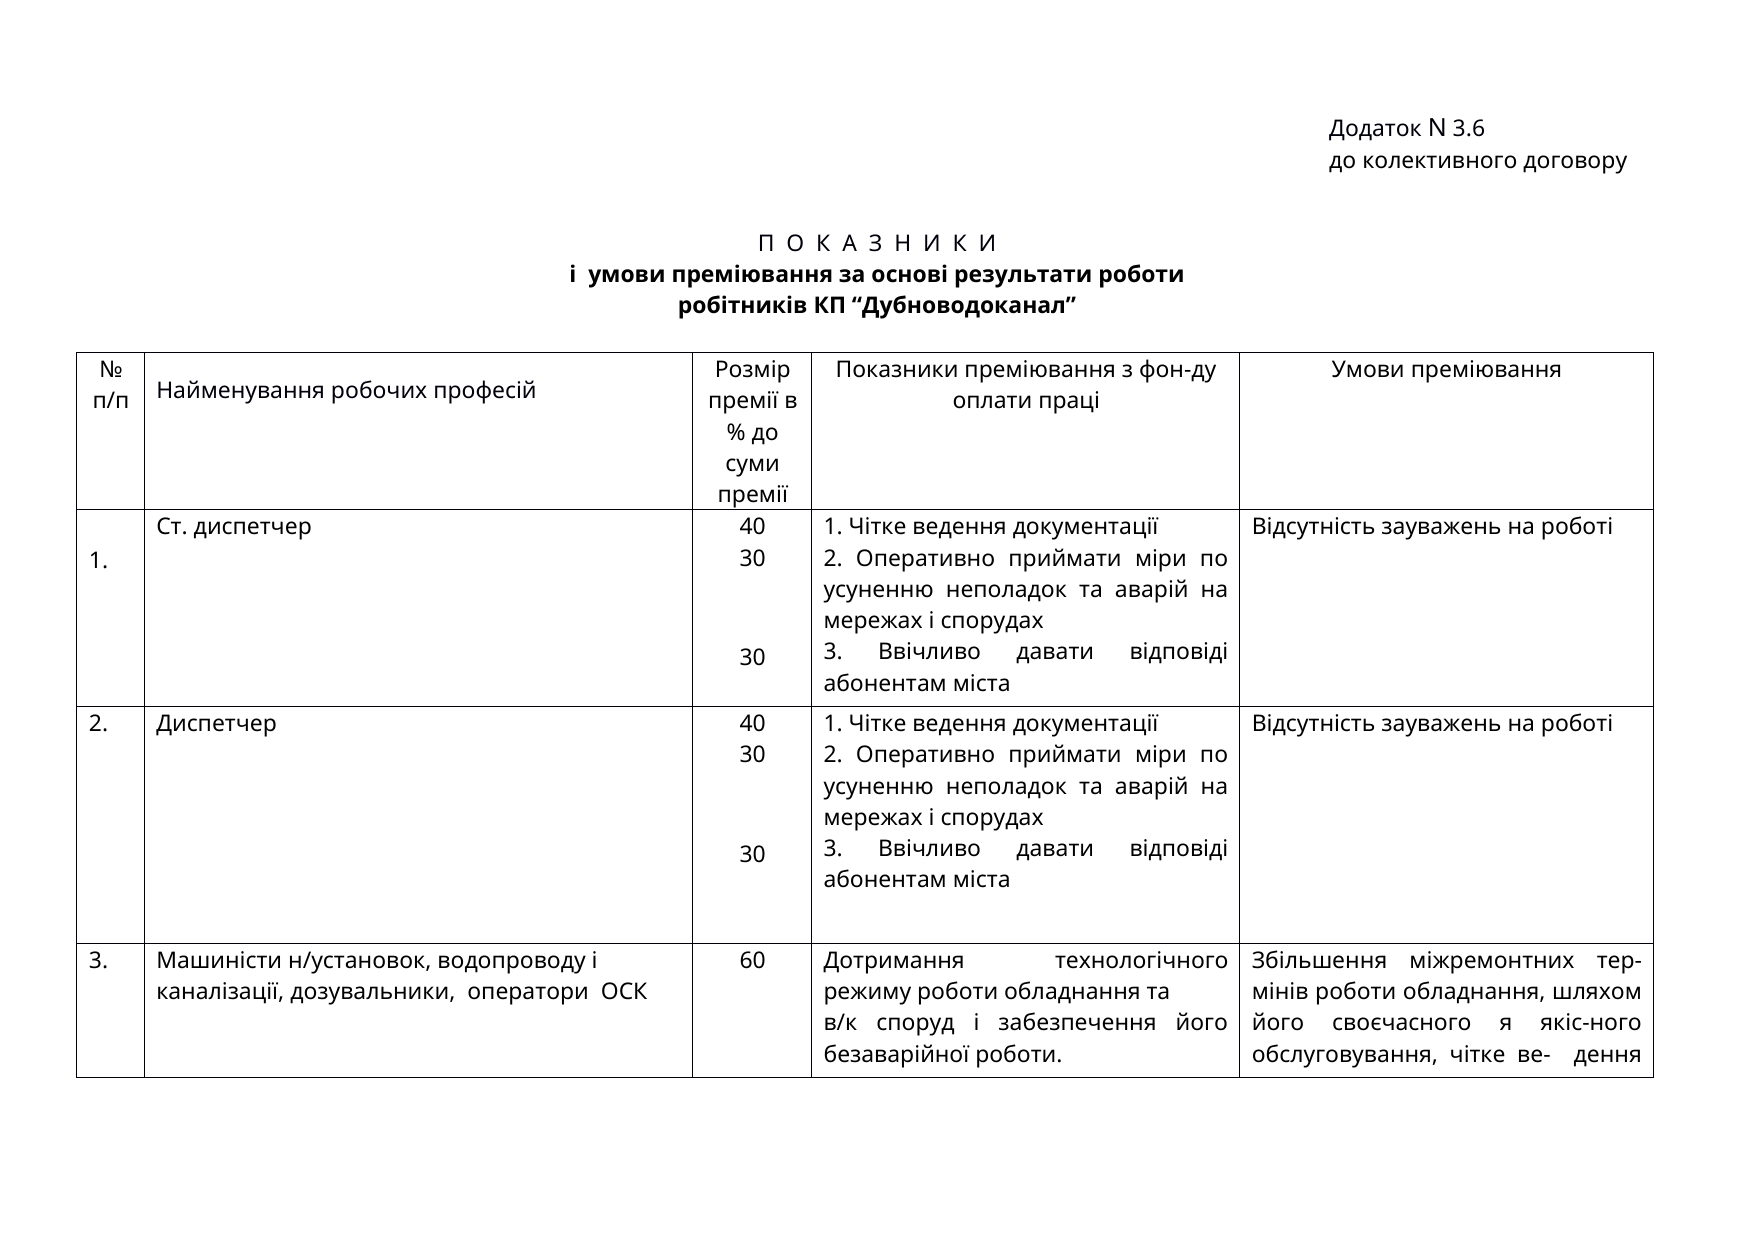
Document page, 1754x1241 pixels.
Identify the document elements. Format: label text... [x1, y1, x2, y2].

table_cell Ст. диспетчер [145, 510, 692, 706]
table_cell 2. [77, 707, 144, 943]
table_cell 1. Чітке ведення документації 2. Оперативно приймати міри по усуненню неполадок та аварій на мережах і спорудах 3. Ввічливо давати відповіді абонентам міста [812, 707, 1239, 943]
table_cell Диспетчер [145, 707, 692, 943]
subtitle П О К А З Н И К И [89, 227, 1665, 258]
table_cell Машиністи н/установок, водопроводу і каналізації, дозувальники, оператори ОСК [145, 944, 692, 1077]
table_header № п/п [77, 353, 144, 509]
table_header Умови преміювання [1240, 353, 1653, 509]
table_cell Відсутність зауважень на роботі [1240, 510, 1653, 706]
table_header Розмір премії в % до суми премії [693, 353, 811, 509]
table_cell Відсутність зауважень на роботі [1240, 707, 1653, 943]
table_cell 3. [77, 944, 144, 1077]
table_cell Збільшення міжремонтних тер- мінів роботи обладнання, шляхом його своєчасного я якіс-ного обслуговування, чітке ве- дення [1240, 944, 1653, 1077]
table_cell 1. [77, 510, 144, 706]
table_cell 1. Чітке ведення документації 2. Оперативно приймати міри по усуненню неполадок та аварій на мережах і спорудах 3. Ввічливо давати відповіді абонентам міста [812, 510, 1239, 706]
table_cell 60 [693, 944, 811, 1077]
table_cell 40 30 30 [693, 707, 811, 943]
text до колективного договору [1329, 143, 1665, 175]
subtitle Додаток N 3.6 [1329, 109, 1665, 143]
text і умови преміювання за основі результати роботи [89, 258, 1665, 289]
table_header Найменування робочих професій [145, 353, 692, 509]
table_cell Дотримання технологічного режиму роботи обладнання та в/к споруд і забезпечення його безаварійної роботи. [812, 944, 1239, 1077]
table_cell 40 30 30 [693, 510, 811, 706]
text робітників КП “Дубноводоканал” [89, 289, 1665, 321]
table_header Показники преміювання з фон-ду оплати праці [812, 353, 1239, 509]
